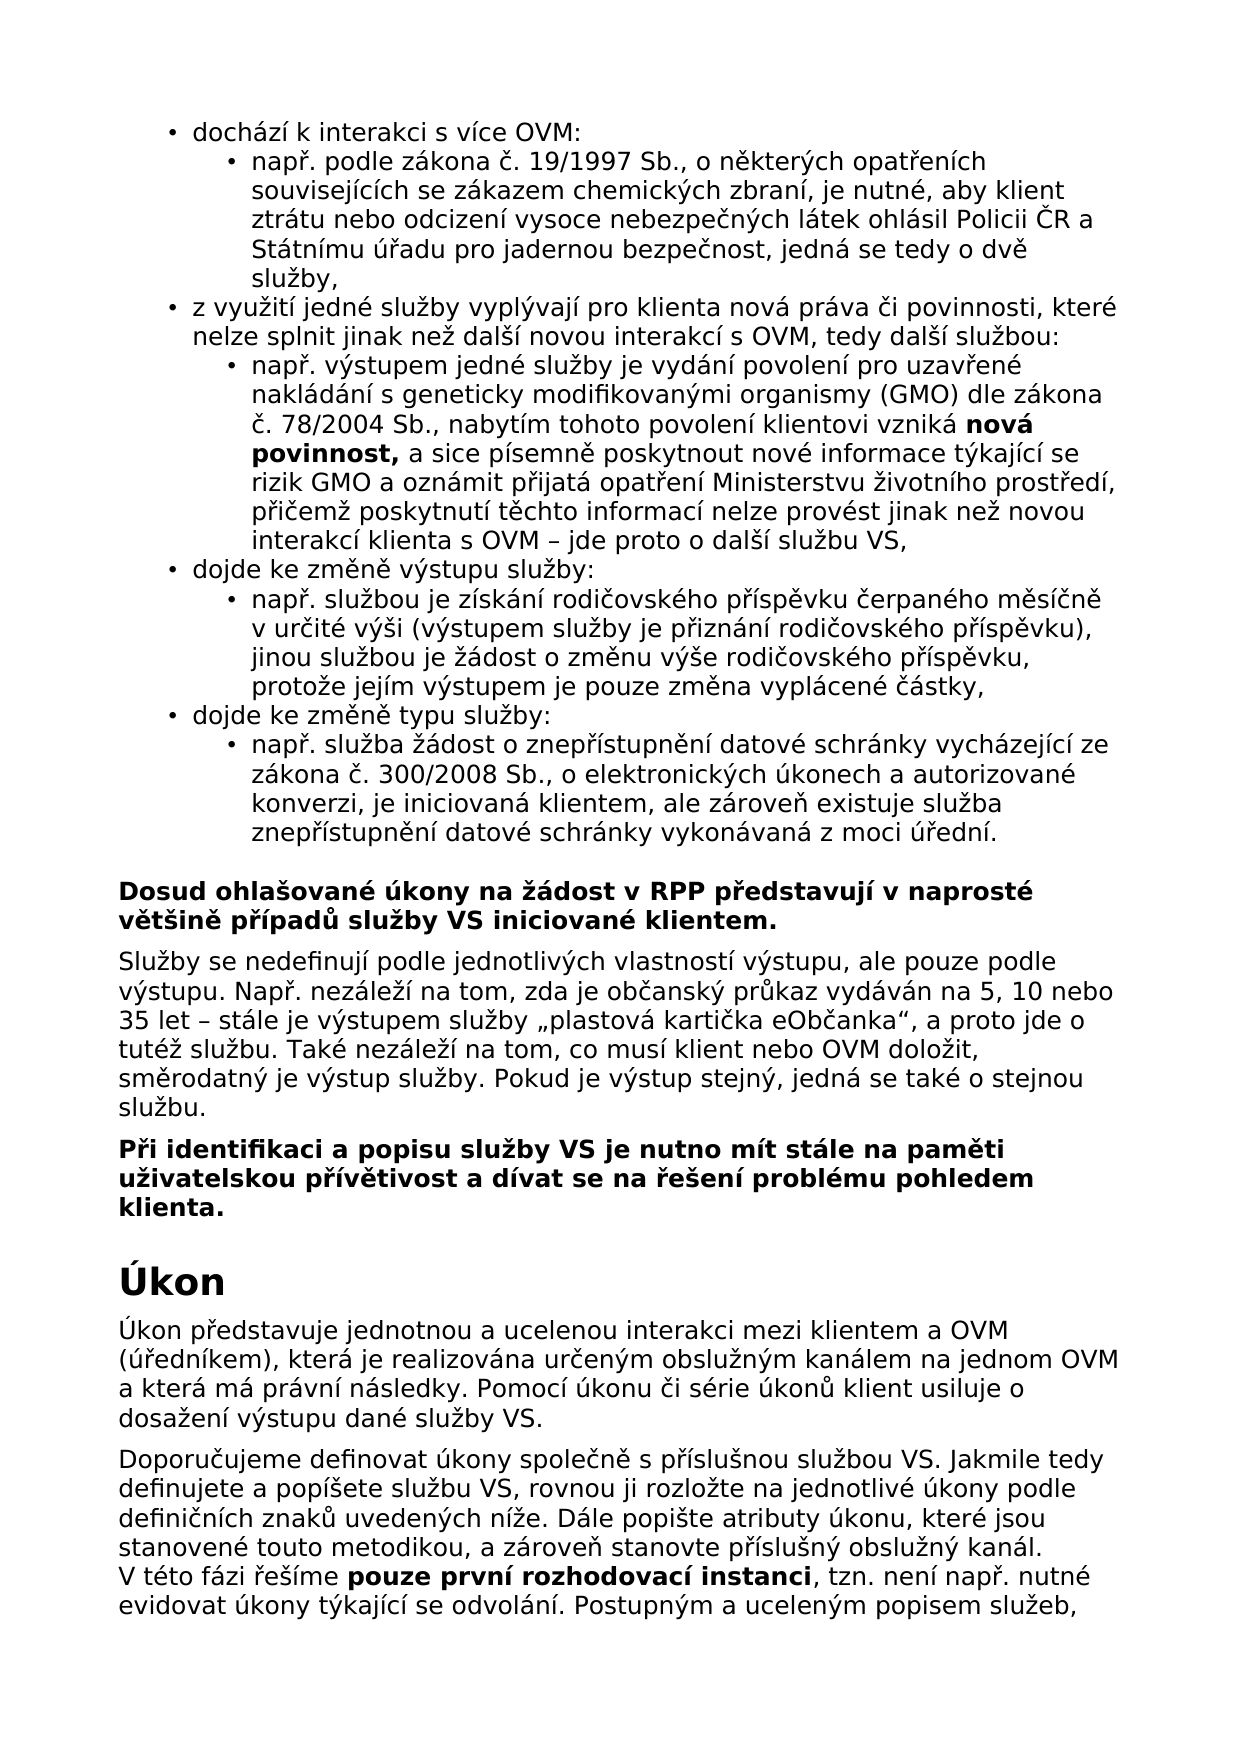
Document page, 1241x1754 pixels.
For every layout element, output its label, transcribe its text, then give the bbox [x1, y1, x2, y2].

list dojde ke změně typu služby: [177, 701, 1122, 731]
text Úkon představuje jednotnou a ucelenou interakci mezi klientem a OVM (úředníkem), která je realizována určeným obslužným kanálem na jednom OVM a která má právní následky. Pomocí úkonu či série úkonů klient usiluje o dosažení výstupu dané služby VS. [118, 1316, 1122, 1433]
text Doporučujeme definovat úkony společně s příslušnou službou VS. Jakmile tedy definujete a popíšete službu VS, rovnou ji rozložte na jednotlivé úkony podle definičních znaků uvedených níže. Dále popište atributy úkonu, které jsou stanovené touto metodikou, a zároveň stanovte příslušný obslužný kanál. V této fázi řešíme pouze první rozhodovací instanci, tzn. není např. nutné evidovat úkony týkající se odvolání. Postupným a uceleným popisem služeb, [118, 1445, 1122, 1620]
list např. službou je získání rodičovského příspěvku čerpaného měsíčně v určité výši (výstupem služby je přiznání rodičovského příspěvku), jinou službou je žádost o změnu výše rodičovského příspěvku, protože jejím výstupem je pouze změna vyplácené částky, [236, 585, 1122, 701]
list z využití jedné služby vyplývají pro klienta nová práva či povinnosti, které nelze splnit jinak než další novou interakcí s OVM, tedy další službou: [177, 293, 1122, 351]
list např. výstupem jedné služby je vydání povolení pro uzavřené nakládání s geneticky modifikovanými organismy (GMO) dle zákona č. 78/2004 Sb., nabytím tohoto povolení klientovi vzniká nová povinnost, a sice písemně poskytnout nové informace týkající se rizik GMO a oznámit přijatá opatření Ministerstvu životního prostředí, přičemž poskytnutí těchto informací nelze provést jinak než novou interakcí klienta s OVM – jde proto o další službu VS, [236, 351, 1122, 556]
list dochází k interakci s více OVM: [177, 118, 1122, 147]
text Dosud ohlašované úkony na žádost v RPP představují v naprosté většině případů služby VS iniciované klientem. [118, 877, 1122, 935]
list dojde ke změně výstupu služby: [177, 556, 1122, 585]
text Při identifikaci a popisu služby VS je nutno mít stále na paměti uživatelskou přívětivost a dívat se na řešení problému pohledem klienta. [118, 1135, 1122, 1223]
list např. podle zákona č. 19/1997 Sb., o některých opatřeních souvisejících se zákazem chemických zbraní, je nutné, aby klient ztrátu nebo odcizení vysoce nebezpečných látek ohlásil Policii ČR a Státnímu úřadu pro jadernou bezpečnost, jedná se tedy o dvě služby, [236, 147, 1122, 293]
text Služby se nedefinují podle jednotlivých vlastností výstupu, ale pouze podle výstupu. Např. nezáleží na tom, zda je občanský průkaz vydáván na 5, 10 nebo 35 let – stále je výstupem služby „plastová kartička eObčanka“, a proto jde o tutéž službu. Také nezáleží na tom, co musí klient nebo OVM doložit, směrodatný je výstup služby. Pokud je výstup stejný, jedná se také o stejnou službu. [118, 948, 1122, 1123]
subtitle Úkon [118, 1260, 1122, 1304]
list např. služba žádost o znepřístupnění datové schránky vycházející ze zákona č. 300/2008 Sb., o elektronických úkonech a autorizované konverzi, je iniciovaná klientem, ale zároveň existuje služba znepřístupnění datové schránky vykonávaná z moci úřední. [236, 731, 1122, 847]
